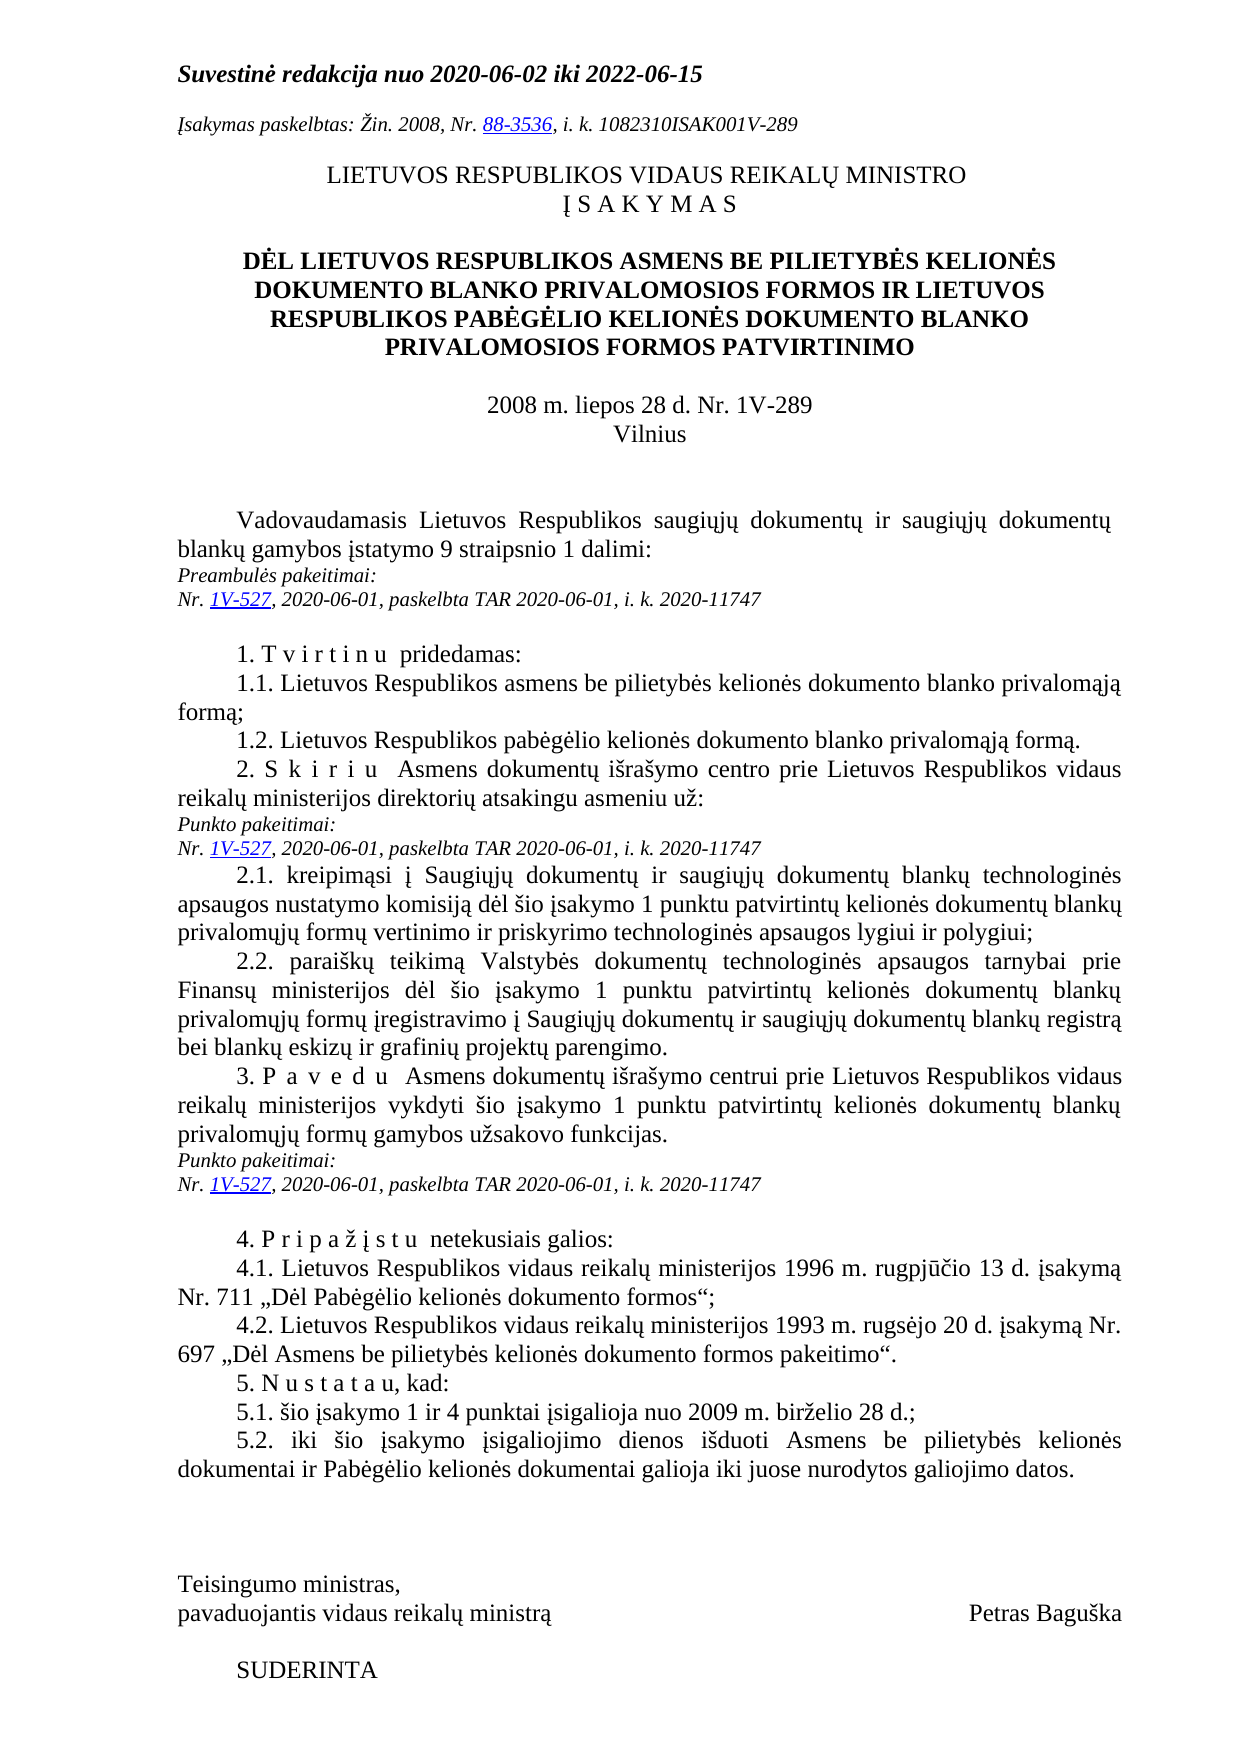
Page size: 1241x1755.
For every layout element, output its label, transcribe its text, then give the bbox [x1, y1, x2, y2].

text 1.2. Lietuvos Respublikos pabėgėlio kelionės dokumento blanko privalomąją formą. [177, 726, 1122, 754]
text 5.1. šio įsakymo 1 ir 4 punktai įsigalioja nuo 2009 m. birželio 28 d.; [177, 1397, 1122, 1426]
text Vadovaudamasis Lietuvos Respublikos saugiųjų dokumentų ir saugiųjų dokumentų blankų gamybos įstatymo 9 straipsnio 1 dalimi: [177, 505, 1112, 562]
text Punkto pakeitimai: [177, 1147, 1122, 1172]
text 2008 m. liepos 28 d. Nr. 1V-289 [177, 390, 1122, 419]
text 2.1. kreipimąsi į Saugiųjų dokumentų ir saugiųjų dokumentų blankų technologinės apsaugos nustatymo komisiją dėl šio įsakymo 1 punktu patvirtintų kelionės dokumentų blankų privalomųjų formų vertinimo ir priskyrimo technologinės apsaugos lygiui ir polygiui; [177, 860, 1122, 946]
text SUDERINTA [177, 1656, 1122, 1684]
text Preambulės pakeitimai: [177, 562, 1122, 587]
text Nr. 1V-527, 2020-06-01, paskelbta TAR 2020-06-01, i. k. 2020-11747 [177, 587, 1122, 611]
text ĮSAKYMAS [177, 189, 1122, 217]
text LIETUVOS RESPUBLIKOS VIDAUS REIKALŲ MINISTRO [177, 160, 1122, 189]
text 2.2. paraiškų teikimą Valstybės dokumentų technologinės apsaugos tarnybai prie Finansų ministerijos dėl šio įsakymo 1 punktu patvirtintų kelionės dokumentų blankų privalomųjų formų įregistravimo į Saugiųjų dokumentų ir saugiųjų dokumentų blankų registrą bei blankų eskizų ir grafinių projektų parengimo. [177, 946, 1122, 1061]
text Nr. 1V-527, 2020-06-01, paskelbta TAR 2020-06-01, i. k. 2020-11747 [177, 1172, 1122, 1196]
text Įsakymas paskelbtas: Žin. 2008, Nr. 88-3536, i. k. 1082310ISAK001V-289 [177, 112, 1122, 136]
text pavaduojantis vidaus reikalų ministrą Petras Baguška [177, 1598, 1122, 1627]
text 5.2. iki šio įsakymo įsigaliojimo dienos išduoti Asmens be pilietybės kelionės dokumentai ir Pabėgėlio kelionės dokumentai galioja iki juose nurodytos galiojimo datos. [177, 1426, 1122, 1483]
text Suvestinė redakcija nuo 2020-06-02 iki 2022-06-15 [177, 59, 1122, 88]
text 2. Skiriu Asmens dokumentų išrašymo centro prie Lietuvos Respublikos vidaus reikalų ministerijos direktorių atsakingu asmeniu už: [177, 754, 1122, 812]
text 1.1. Lietuvos Respublikos asmens be pilietybės kelionės dokumento blanko privalomąją formą; [177, 668, 1122, 726]
text 4.1. Lietuvos Respublikos vidaus reikalų ministerijos 1996 m. rugpjūčio 13 d. įsakymą Nr. 711 „Dėl Pabėgėlio kelionės dokumento formos“; [177, 1253, 1122, 1311]
text 4.2. Lietuvos Respublikos vidaus reikalų ministerijos 1993 m. rugsėjo 20 d. įsakymą Nr. 697 „Dėl Asmens be pilietybės kelionės dokumento formos pakeitimo“. [177, 1311, 1122, 1368]
text Teisingumo ministras, [177, 1569, 1122, 1598]
text 5. Nustatau, kad: [177, 1368, 1122, 1397]
text 3. Pavedu Asmens dokumentų išrašymo centrui prie Lietuvos Respublikos vidaus reikalų ministerijos vykdyti šio įsakymo 1 punktu patvirtintų kelionės dokumentų blankų privalomųjų formų gamybos užsakovo funkcijas. [177, 1061, 1122, 1147]
text Vilnius [177, 419, 1122, 447]
text Nr. 1V-527, 2020-06-01, paskelbta TAR 2020-06-01, i. k. 2020-11747 [177, 836, 1122, 860]
text Punkto pakeitimai: [177, 812, 1122, 836]
text 1. Tvirtinu pridedamas: [177, 639, 1122, 668]
text 4. Pripažįstu netekusiais galios: [177, 1224, 1122, 1253]
text DĖL LIETUVOS RESPUBLIKOS ASMENS BE PILIETYBĖS KELIONĖS DOKUMENTO BLANKO PRIVALOMOSIOS FORMOS IR LIETUVOS RESPUBLIKOS PABĖGĖLIO KELIONĖS DOKUMENTO BLANKO PRIVALOMOSIOS FORMOS PATVIRTINIMO [177, 246, 1122, 361]
